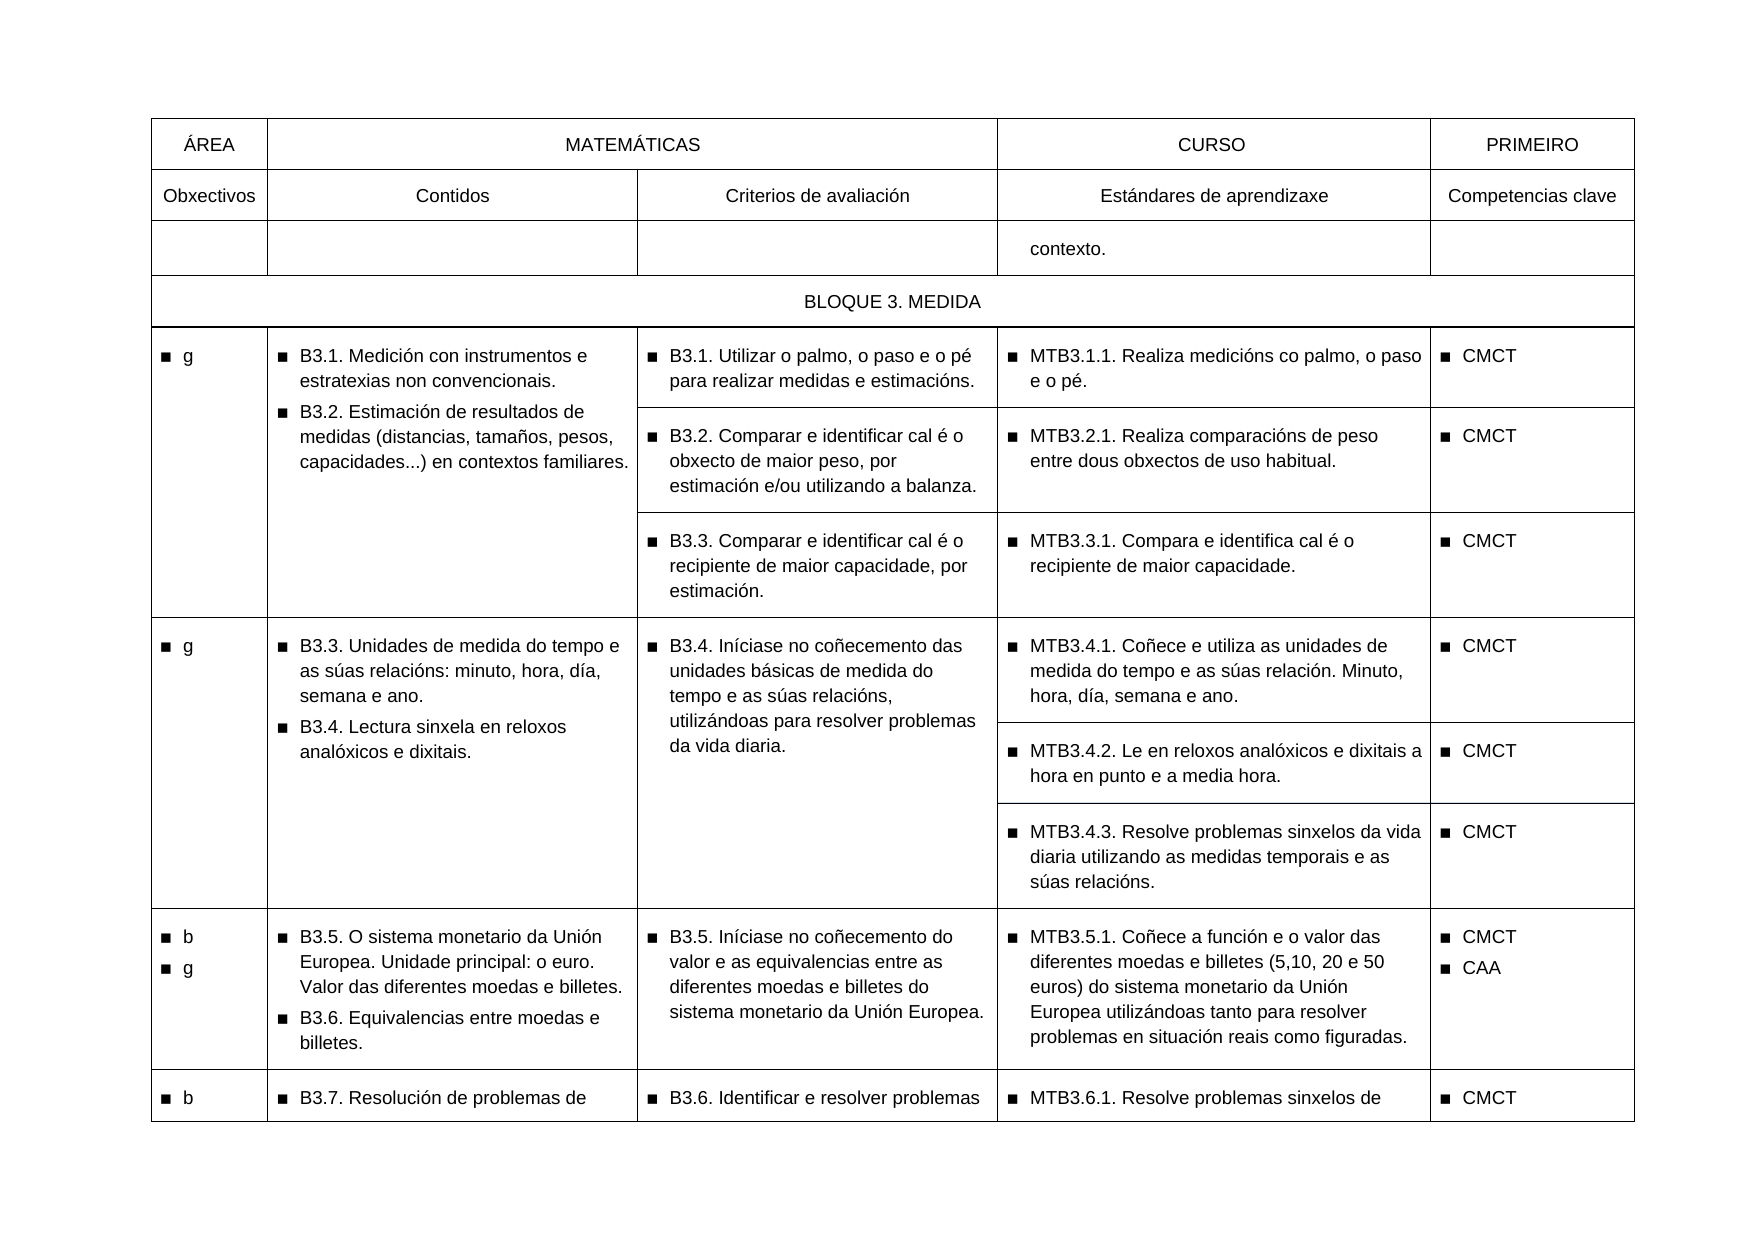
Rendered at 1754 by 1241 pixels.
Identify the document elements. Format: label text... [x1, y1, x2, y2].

table_cell Criterios de avaliación [638, 170, 997, 220]
table_cell B3.6. Identificar e resolver problemas [638, 1070, 997, 1121]
table_cell B3.3. Comparar e identificar cal é o recipiente de maior capacidade, por estimación. [638, 513, 997, 617]
table_cell CMCT [1431, 723, 1634, 802]
table_header MATEMÁTICAS [268, 119, 997, 169]
table_cell [638, 221, 997, 275]
table_header CURSO [998, 119, 1430, 169]
table_cell contexto. [998, 221, 1430, 275]
table_cell B3.5. Iníciase no coñecemento do valor e as equivalencias entre as diferentes moedas e billetes do sistema monetario da Unión Europea. [638, 909, 997, 1069]
table_cell MTB3.6.1. Resolve problemas sinxelos de [998, 1070, 1430, 1121]
table_cell MTB3.4.3. Resolve problemas sinxelos da vida diaria utilizando as medidas temporais e as súas relacións. [998, 804, 1430, 908]
table_cell MTB3.2.1. Realiza comparacións de peso entre dous obxectos de uso habitual. [998, 408, 1430, 512]
table_cell MTB3.4.2. Le en reloxos analóxicos e dixitais a hora en punto e a media hora. [998, 723, 1430, 802]
table_cell [268, 221, 637, 275]
table_header ÁREA [152, 119, 267, 169]
table_cell b g [152, 909, 267, 1069]
table_cell CMCT CAA [1431, 909, 1634, 1069]
table_cell CMCT [1431, 513, 1634, 617]
table_cell CMCT CAA [1431, 1070, 1634, 1121]
table_cell B3.3. Unidades de medida do tempo e as súas relacións: minuto, hora, día, semana e ano. B3.4. Lectura sinxela en reloxos analóxicos e dixitais. [268, 618, 637, 908]
table_cell B3.1. Utilizar o palmo, o paso e o pé para realizar medidas e estimacións. [638, 328, 997, 407]
table_cell B3.7. Resolución de problemas de [268, 1070, 637, 1121]
table_cell B3.5. O sistema monetario da Unión Europea. Unidade principal: o euro. Valor das diferentes moedas e billetes. B3.6. Equivalencias entre moedas e billetes. [268, 909, 637, 1069]
table_cell CMCT [1431, 408, 1634, 512]
table_cell g [152, 618, 267, 908]
table_header PRIMEIRO [1431, 119, 1634, 169]
table_cell B3.1. Medición con instrumentos e estratexias non convencionais. B3.2. Estimación de resultados de medidas (distancias, tamaños, pesos, capacidades...) en contextos familiares. [268, 328, 637, 617]
table_cell MTB3.1.1. Realiza medicións co palmo, o paso e o pé. [998, 328, 1430, 407]
table_cell g [152, 328, 267, 617]
table_cell BLOQUE 3. MEDIDA [152, 276, 1634, 326]
table_cell b g [152, 1070, 267, 1121]
table_cell MTB3.4.1. Coñece e utiliza as unidades de medida do tempo e as súas relación. Minuto, hora, día, semana e ano. [998, 618, 1430, 722]
table_cell CMCT [1431, 804, 1634, 908]
table_cell CMCT [1431, 618, 1634, 722]
table_cell Estándares de aprendizaxe [998, 170, 1430, 220]
table_cell [152, 221, 267, 275]
table_cell MTB3.5.1. Coñece a función e o valor das diferentes moedas e billetes (5,10, 20 e 50 euros) do sistema monetario da Unión Europea utilizándoas tanto para resolver problemas en situación reais como figuradas. [998, 909, 1430, 1069]
table_cell Obxectivos [152, 170, 267, 220]
table_cell Contidos [268, 170, 637, 220]
table_cell MTB3.3.1. Compara e identifica cal é o recipiente de maior capacidade. [998, 513, 1430, 617]
table_cell Competencias clave [1431, 170, 1634, 220]
table_cell B3.4. Iníciase no coñecemento das unidades básicas de medida do tempo e as súas relacións, utilizándoas para resolver problemas da vida diaria. [638, 618, 997, 908]
table_cell CMCT [1431, 328, 1634, 407]
table_cell B3.2. Comparar e identificar cal é o obxecto de maior peso, por estimación e/ou utilizando a balanza. [638, 408, 997, 512]
table_cell [1431, 221, 1634, 275]
